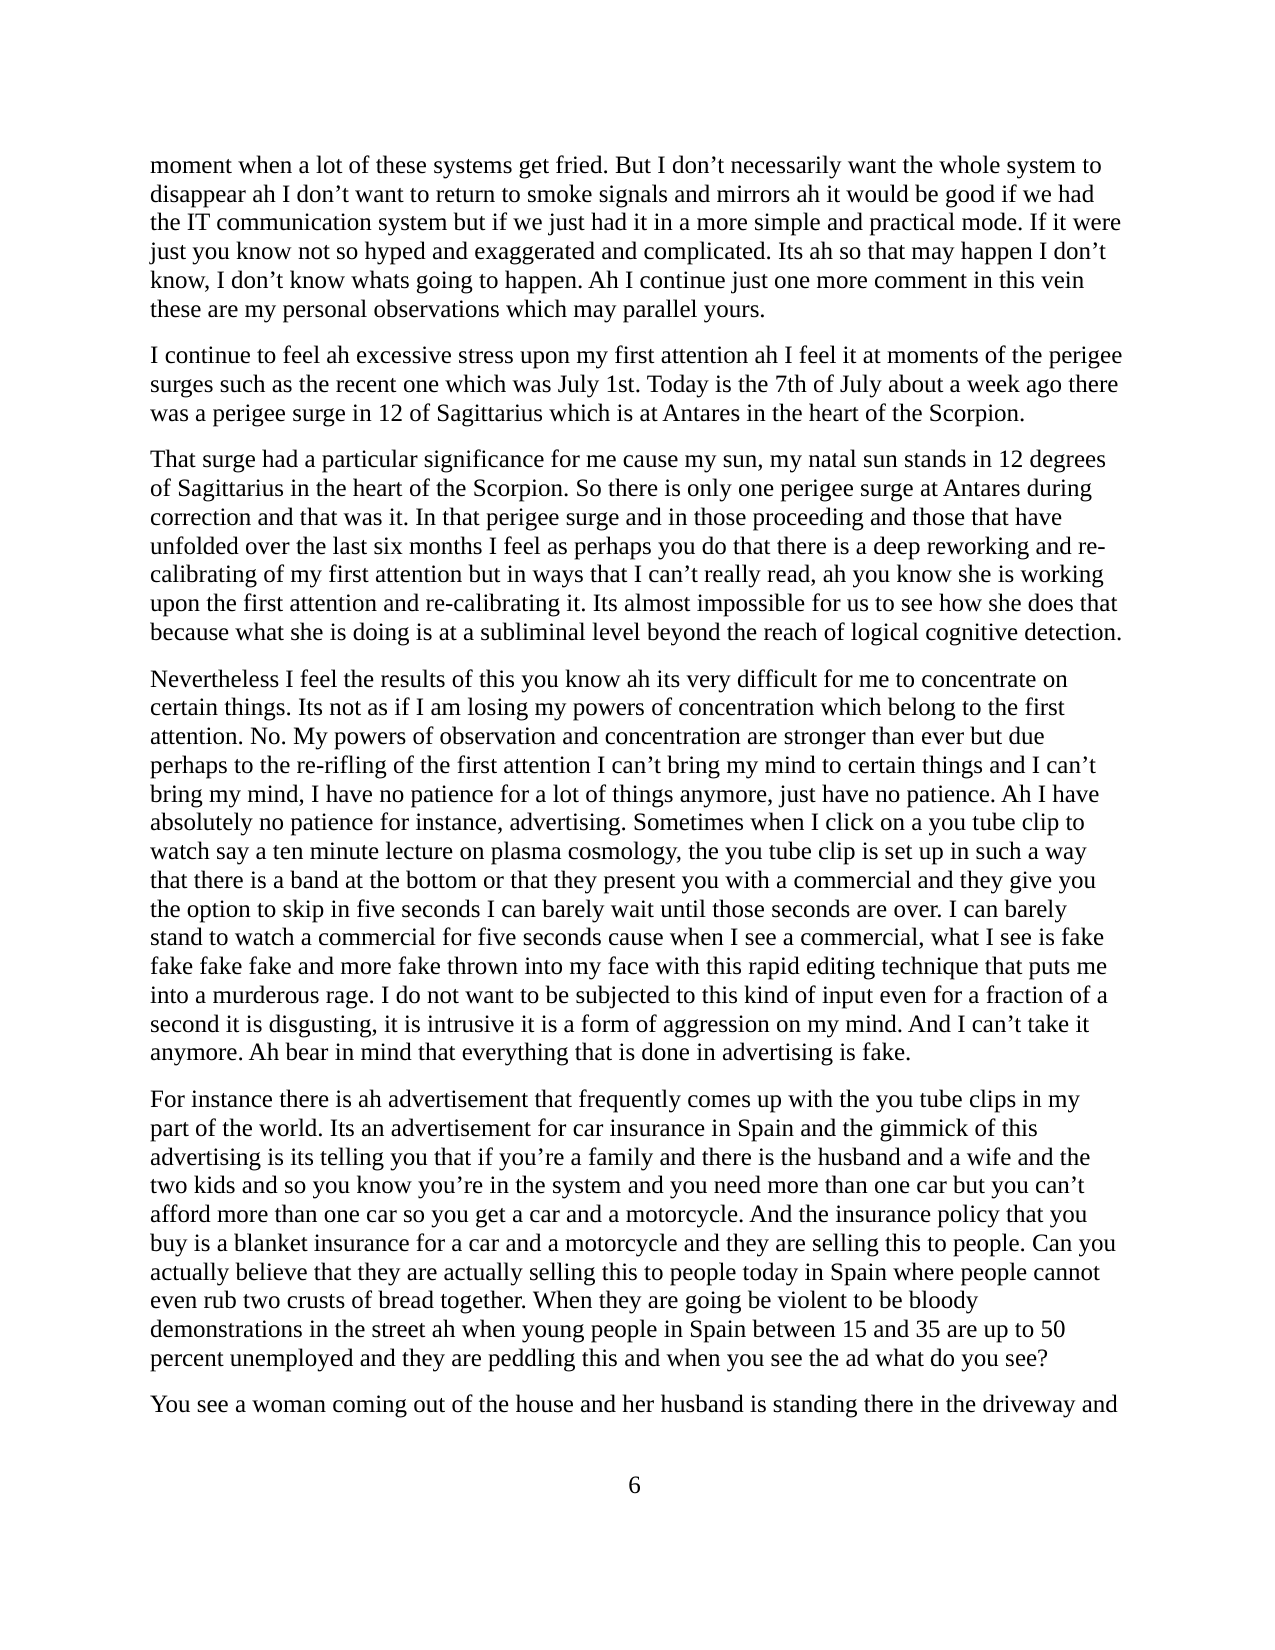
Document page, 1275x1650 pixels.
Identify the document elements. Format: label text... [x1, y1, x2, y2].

text moment when a lot of these systems get fried. But I don’t necessarily want the whole system to disappear ah I don’t want to return to smoke signals and mirrors ah it would be good if we had the IT communication system but if we just had it in a more simple and practical mode. If it were just you know not so hyped and exaggerated and complicated. Its ah so that may happen I don’t know, I don’t know whats going to happen. Ah I continue just one more comment in this vein these are my personal observations which may parallel yours. [150, 150, 1125, 322]
text Nevertheless I feel the results of this you know ah its very difficult for me to concentrate on certain things. Its not as if I am losing my powers of concentration which belong to the first attention. No. My powers of observation and concentration are stronger than ever but due perhaps to the re-rifling of the first attention I can’t bring my mind to certain things and I can’t bring my mind, I have no patience for a lot of things anymore, just have no patience. Ah I have absolutely no patience for instance, advertising. Sometimes when I click on a you tube clip to watch say a ten minute lecture on plasma cosmology, the you tube clip is set up in such a way that there is a band at the bottom or that they present you with a commercial and they give you the option to skip in five seconds I can barely wait until those seconds are over. I can barely stand to watch a commercial for five seconds cause when I see a commercial, what I see is fake fake fake fake and more fake thrown into my face with this rapid editing technique that puts me into a murderous rage. I do not want to be subjected to this kind of input even for a fraction of a second it is disgusting, it is intrusive it is a form of aggression on my mind. And I can’t take it anymore. Ah bear in mind that everything that is done in advertising is fake. [150, 664, 1125, 1066]
text I continue to feel ah excessive stress upon my first attention ah I feel it at moments of the perigee surges such as the recent one which was July 1st. Today is the 7th of July about a week ago there was a perigee surge in 12 of Sagittarius which is at Antares in the heart of the Scorpion. [150, 340, 1125, 427]
text That surge had a particular significance for me cause my sun, my natal sun stands in 12 degrees of Sagittarius in the heart of the Scorpion. So there is only one perigee surge at Antares during correction and that was it. In that perigee surge and in those proceeding and those that have unfolded over the last six months I feel as perhaps you do that there is a deep reworking and re-calibrating of my first attention but in ways that I can’t really read, ah you know she is working upon the first attention and re-calibrating it. Its almost impossible for us to see how she does that because what she is doing is at a subliminal level beyond the reach of logical cognitive detection. [150, 444, 1125, 646]
text For instance there is ah advertisement that frequently comes up with the you tube clips in my part of the world. Its an advertisement for car insurance in Spain and the gimmick of this advertising is its telling you that if you’re a family and there is the husband and a wife and the two kids and so you know you’re in the system and you need more than one car but you can’t afford more than one car so you get a car and a motorcycle. And the insurance policy that you buy is a blanket insurance for a car and a motorcycle and they are selling this to people. Can you actually believe that they are actually selling this to people today in Spain where people cannot even rub two crusts of bread together. When they are going be violent to be bloody demonstrations in the street ah when young people in Spain between 15 and 35 are up to 50 percent unemployed and they are peddling this and when you see the ad what do you see? [150, 1084, 1125, 1372]
text You see a woman coming out of the house and her husband is standing there in the driveway and [150, 1389, 1125, 1418]
